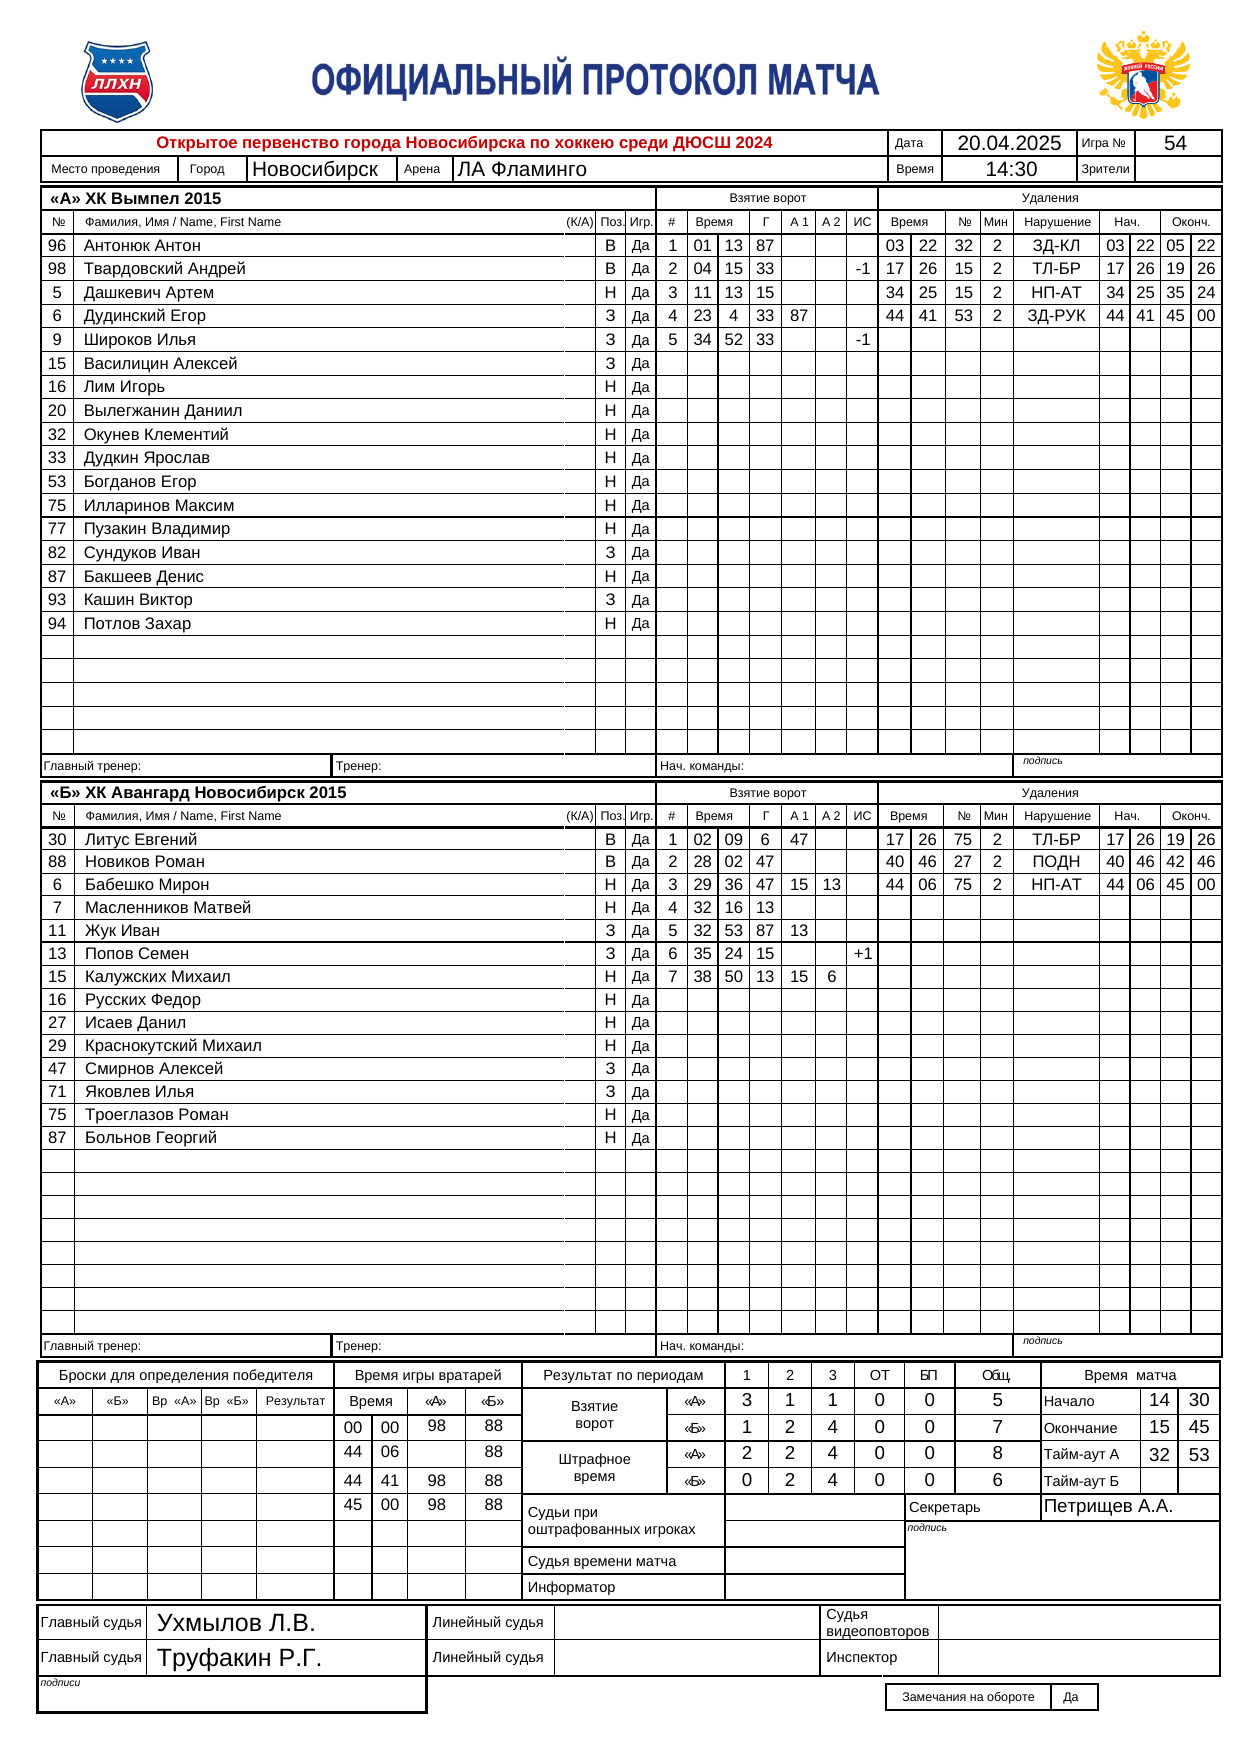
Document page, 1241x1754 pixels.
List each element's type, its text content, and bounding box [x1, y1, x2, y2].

table_cell [1179, 1468, 1219, 1493]
table_cell [565, 470, 595, 493]
table_cell 2 [769, 1415, 811, 1440]
table_cell 2 [657, 257, 687, 280]
table_cell [847, 636, 877, 658]
table_cell [981, 1035, 1013, 1057]
table_cell 75 [944, 829, 980, 849]
table_cell [816, 305, 846, 327]
table_cell [1161, 1104, 1190, 1126]
table_cell [565, 874, 595, 895]
table_cell [879, 518, 910, 540]
table_cell [912, 1173, 943, 1195]
table_cell Время [688, 211, 749, 233]
table_cell [719, 494, 749, 516]
table_cell [688, 399, 717, 422]
table_cell [93, 1441, 147, 1467]
table_cell 22 [1192, 235, 1221, 256]
table_cell 32 [42, 423, 73, 445]
table_cell 26 [1192, 257, 1221, 280]
table_cell [719, 659, 749, 682]
table_cell 04 [688, 257, 717, 280]
table_cell [912, 659, 945, 682]
table_cell [944, 1219, 980, 1241]
table_cell [565, 588, 595, 611]
table_cell 27 [42, 1012, 74, 1033]
table_cell [75, 1173, 564, 1195]
table_cell [912, 1265, 943, 1287]
table_cell [657, 612, 687, 634]
table_cell [1131, 730, 1160, 753]
table_cell Да [626, 281, 655, 303]
table_cell [1192, 659, 1221, 682]
table_cell 2 [981, 281, 1013, 303]
table_cell [1014, 1196, 1099, 1218]
table_cell [750, 565, 781, 587]
table_cell [1192, 1081, 1221, 1103]
table_cell [750, 1035, 781, 1057]
table_cell 30 [42, 829, 74, 849]
table_cell 2 [657, 850, 687, 872]
table_cell [1192, 1219, 1221, 1241]
table_cell [1161, 1058, 1190, 1079]
table_cell [981, 541, 1013, 564]
table_cell Калужских Михаил [75, 966, 564, 987]
table_cell 98 [408, 1468, 465, 1493]
table_cell [1100, 989, 1129, 1011]
table_cell В [596, 850, 625, 872]
table_cell [1100, 565, 1129, 587]
table_cell Н [596, 966, 625, 987]
table_cell [74, 730, 564, 753]
table_cell НП-АТ [1014, 281, 1099, 303]
table_cell [719, 399, 749, 422]
table_cell 2 [981, 257, 1013, 280]
table_cell [981, 636, 1013, 658]
table_cell [1161, 707, 1190, 729]
table_cell [1131, 1242, 1160, 1264]
table_cell № [42, 211, 73, 233]
picture [5, 28, 1197, 129]
table_cell Твардовский Андрей [74, 257, 564, 280]
table_cell [657, 1196, 687, 1218]
table_cell [1161, 1219, 1190, 1241]
table_cell [1161, 730, 1190, 753]
table_cell [657, 1127, 687, 1149]
table_cell [1100, 518, 1129, 540]
table_cell [1014, 1104, 1099, 1126]
table_cell [688, 1173, 717, 1195]
table_cell [944, 1012, 980, 1033]
table_cell [719, 446, 749, 469]
table_cell Да [626, 565, 655, 587]
table_cell А 2 [816, 211, 846, 233]
table_cell 42 [1161, 850, 1190, 872]
table_cell 71 [42, 1081, 74, 1103]
table_cell Игр. [626, 211, 655, 233]
table_cell [565, 896, 595, 918]
table_cell [335, 1547, 371, 1573]
table_cell 3 [657, 281, 687, 303]
table_cell [1014, 1288, 1099, 1310]
table_cell [879, 730, 910, 753]
table_cell З [596, 1081, 625, 1103]
table_cell 16 [719, 896, 749, 918]
table_cell [1100, 423, 1129, 445]
table_cell [912, 1012, 943, 1033]
table_cell [719, 541, 749, 564]
table_cell Антонюк Антон [74, 235, 564, 256]
table_cell [1014, 446, 1099, 469]
table_cell Н [596, 399, 625, 422]
table_cell [1014, 1265, 1099, 1287]
table_cell 20 [42, 399, 73, 422]
table_cell Н [596, 281, 625, 303]
table_cell 47 [750, 874, 781, 895]
table_cell 15 [750, 943, 781, 964]
table_cell № [946, 211, 980, 233]
table_cell [257, 1416, 333, 1440]
table_cell 40 [1100, 850, 1129, 872]
table_cell 32 [946, 235, 980, 256]
table_cell [565, 1081, 595, 1103]
table_cell [565, 1288, 595, 1310]
table_cell [1161, 1242, 1190, 1264]
table_cell [782, 1127, 815, 1149]
table_cell Бабешко Мирон [75, 874, 564, 895]
table_cell [879, 1196, 910, 1218]
table_header 3 [812, 1363, 854, 1387]
table_cell [912, 518, 945, 540]
table_cell [657, 1058, 687, 1079]
table_cell Да [626, 850, 655, 872]
table_cell [1161, 1288, 1190, 1310]
table_cell [847, 966, 877, 987]
table_cell [1014, 989, 1099, 1011]
table_cell Тайм-аут Б [1042, 1468, 1140, 1493]
table_cell [1131, 376, 1160, 398]
table_cell [596, 1242, 625, 1264]
table_cell Фамилия, Имя / Name, First Name [75, 805, 565, 826]
table_cell [565, 850, 595, 872]
table_cell Потлов Захар [74, 612, 564, 634]
table_cell 5 [956, 1389, 1040, 1413]
table_cell [1014, 399, 1099, 422]
table_cell Мин [981, 805, 1013, 826]
table_cell 45 [1161, 874, 1190, 895]
table_cell [1161, 352, 1190, 374]
table_cell 52 [719, 328, 749, 351]
table_cell [719, 1012, 749, 1033]
table_cell 26 [1131, 257, 1160, 280]
table_header Броски для определения победителя [39, 1363, 333, 1387]
table_cell [1014, 1127, 1099, 1149]
table_cell [750, 1127, 781, 1149]
table_cell 93 [42, 588, 73, 611]
table_cell 13 [42, 943, 74, 964]
table_cell [944, 1035, 980, 1057]
table_cell [946, 446, 980, 469]
table_cell [1192, 541, 1221, 564]
table_cell [912, 588, 945, 611]
table_cell [879, 1150, 910, 1172]
table_cell [93, 1416, 147, 1440]
table_cell [1100, 588, 1129, 611]
table_cell 03 [1100, 235, 1129, 256]
table_cell [879, 376, 910, 398]
table_cell [39, 1521, 92, 1546]
table_cell [565, 1104, 595, 1126]
table_cell [944, 1104, 980, 1126]
table_cell 14:30 [943, 157, 1076, 181]
table_header Время матча [1042, 1363, 1219, 1387]
table_cell [1131, 328, 1160, 351]
table_cell [912, 683, 945, 706]
table_header Да [1052, 1685, 1097, 1709]
table_cell 00 [373, 1494, 407, 1520]
table_cell [981, 1150, 1013, 1172]
table_cell [847, 1311, 877, 1333]
table_header «А» ХК Вымпел 2015 [42, 188, 655, 209]
table_cell [1131, 1035, 1160, 1057]
table_cell 98 [408, 1416, 465, 1440]
table_cell [1161, 920, 1190, 941]
table_cell Да [626, 518, 655, 540]
table_cell 88 [466, 1468, 521, 1493]
table_cell 75 [42, 1104, 74, 1126]
table_cell [946, 683, 980, 706]
table_cell Мин [981, 211, 1013, 233]
table_cell [1131, 352, 1160, 374]
table_cell [816, 281, 846, 303]
table_cell [912, 565, 945, 587]
table_cell [74, 636, 564, 658]
table_cell 0 [905, 1468, 954, 1493]
table_cell [565, 281, 595, 303]
table_cell 11 [42, 920, 74, 941]
table_cell [782, 1058, 815, 1079]
table_cell [657, 1288, 687, 1310]
table_cell [946, 612, 980, 634]
table_cell З [596, 328, 625, 351]
table_cell Время [688, 805, 749, 826]
table_cell [912, 612, 945, 634]
table_cell 15 [719, 257, 749, 280]
table_cell 45 [1161, 305, 1190, 327]
table_cell [750, 659, 781, 682]
table_cell [726, 1575, 904, 1599]
table_cell Линейный судья [428, 1606, 554, 1639]
table_cell [981, 1081, 1013, 1103]
table_cell [257, 1547, 333, 1573]
table_cell 13 [719, 281, 749, 303]
table_cell [202, 1468, 256, 1493]
table_cell [782, 518, 815, 540]
table_cell [565, 730, 595, 753]
table_cell [879, 1127, 910, 1149]
table_cell [719, 1058, 749, 1079]
table_cell [879, 920, 910, 941]
table_cell [981, 1311, 1013, 1333]
table_cell [565, 328, 595, 351]
table_cell 13 [750, 966, 781, 987]
table_cell [42, 683, 73, 706]
table_cell [1192, 1311, 1221, 1333]
table_cell Поз. [596, 211, 625, 233]
table_cell [750, 730, 781, 753]
table_cell 23 [688, 305, 717, 327]
table_cell Литус Евгений [75, 829, 564, 849]
table_cell [782, 1173, 815, 1195]
table_cell [202, 1547, 256, 1573]
table_cell [847, 494, 877, 516]
table_cell [912, 966, 943, 987]
table_cell [373, 1521, 407, 1546]
table_cell [782, 328, 815, 351]
table_cell [847, 1058, 877, 1079]
table_cell 15 [946, 281, 980, 303]
table_cell [719, 1173, 749, 1195]
table_cell [912, 707, 945, 729]
table_cell [335, 1574, 371, 1599]
table_cell Да [626, 235, 655, 256]
table_cell [847, 989, 877, 1011]
table_cell [912, 399, 945, 422]
table_cell [39, 1441, 92, 1467]
table_cell [750, 1311, 781, 1333]
table_cell Жук Иван [75, 920, 564, 941]
table_cell [565, 376, 595, 398]
table_cell [782, 494, 815, 516]
table_cell [1192, 494, 1221, 516]
table_cell [981, 683, 1013, 706]
table_cell [782, 235, 815, 256]
table_cell [816, 565, 846, 587]
table_cell [1192, 612, 1221, 634]
table_cell Окунев Клементий [74, 423, 564, 445]
table_cell 44 [879, 874, 910, 895]
table_cell ЗД-РУК [1014, 305, 1099, 327]
table_cell [944, 1265, 980, 1287]
table_cell [42, 659, 73, 682]
table_cell [1131, 1311, 1160, 1333]
table_cell [981, 588, 1013, 611]
table_cell [1192, 1104, 1221, 1126]
table_cell [1014, 1150, 1099, 1172]
table_cell [750, 683, 781, 706]
table_cell [939, 1640, 1219, 1675]
table_cell [42, 636, 73, 658]
table_cell [816, 446, 846, 469]
table_cell [1100, 1173, 1129, 1195]
table_cell 44 [879, 305, 910, 327]
table_cell [719, 1127, 749, 1149]
table_cell [42, 1219, 74, 1241]
table_header Результат по периодам [523, 1363, 724, 1387]
table_cell [847, 281, 877, 303]
table_cell Линейный судья [428, 1640, 554, 1675]
table_cell 5 [42, 281, 73, 303]
table_cell [879, 943, 910, 964]
table_cell [1131, 659, 1160, 682]
table_cell [912, 376, 945, 398]
table_cell -1 [847, 257, 877, 280]
table_cell 32 [688, 920, 717, 941]
table_cell [879, 446, 910, 469]
table_cell Да [626, 376, 655, 398]
table_cell Город [179, 157, 246, 181]
table_cell 22 [1131, 235, 1160, 256]
table_cell [1100, 730, 1129, 753]
table_cell [981, 989, 1013, 1011]
table_cell [816, 1035, 846, 1057]
table_cell [688, 612, 717, 634]
table_cell [1192, 423, 1221, 445]
table_cell Да [626, 896, 655, 918]
table_cell [719, 707, 749, 729]
table_cell [1014, 730, 1099, 753]
table_cell 06 [912, 874, 943, 895]
table_cell 28 [688, 850, 717, 872]
table_cell [879, 612, 910, 634]
table_cell Начало [1042, 1389, 1140, 1413]
table_cell [688, 423, 717, 445]
table_cell [944, 943, 980, 964]
table_cell [782, 1012, 815, 1033]
table_cell [1099, 1682, 1220, 1711]
table_cell [946, 518, 980, 540]
table_cell [912, 989, 943, 1011]
table_cell Время [879, 805, 943, 826]
table_cell 33 [42, 446, 73, 469]
table_cell Новиков Роман [75, 850, 564, 872]
table_cell [782, 1196, 815, 1218]
table_cell [565, 1196, 595, 1218]
table_cell [565, 943, 595, 964]
table_cell Да [626, 989, 655, 1011]
table_cell [847, 446, 877, 469]
table_cell [879, 1012, 910, 1033]
table_cell [981, 1288, 1013, 1310]
table_cell 87 [42, 565, 73, 587]
table_cell [816, 920, 846, 941]
table_cell [1014, 518, 1099, 540]
table_cell [596, 1196, 625, 1218]
table_cell [1161, 966, 1190, 987]
table_cell [750, 612, 781, 634]
table_cell [1131, 920, 1160, 941]
table_cell 8 [956, 1442, 1040, 1467]
table_cell # [657, 805, 687, 826]
table_cell Да [626, 966, 655, 987]
table_cell [565, 446, 595, 469]
table_cell [1161, 943, 1190, 964]
table_cell [879, 636, 910, 658]
table_cell 7 [956, 1415, 1040, 1440]
table_cell «Б» [668, 1415, 724, 1440]
table_cell Бакшеев Денис [74, 565, 564, 587]
table_cell [688, 541, 717, 564]
table_cell [847, 659, 877, 682]
table_cell [257, 1441, 333, 1467]
table_cell [1131, 683, 1160, 706]
table_cell [688, 470, 717, 493]
table_cell [596, 683, 625, 706]
table_cell [466, 1521, 521, 1546]
table_cell Да [626, 541, 655, 564]
table_cell [93, 1574, 147, 1599]
table_cell [750, 1150, 781, 1172]
table_cell [1100, 328, 1129, 351]
table_cell 47 [782, 829, 815, 849]
table_cell Штрафное время [523, 1442, 666, 1493]
table_cell 2 [981, 305, 1013, 327]
table_cell [1131, 470, 1160, 493]
table_cell [719, 565, 749, 587]
table_cell [981, 707, 1013, 729]
table_cell [596, 730, 625, 753]
table_cell [912, 328, 945, 351]
table_cell «Б » [466, 1389, 521, 1413]
table_cell Главный судья [39, 1640, 146, 1675]
table_cell [1131, 565, 1160, 587]
table_cell Г [750, 805, 781, 826]
table_cell [1100, 399, 1129, 422]
table_cell [782, 399, 815, 422]
table_cell [626, 1196, 655, 1218]
table_cell 13 [816, 874, 846, 895]
table_cell [657, 470, 687, 493]
table_cell 17 [879, 829, 910, 849]
table_cell [1131, 1058, 1160, 1079]
table_cell Исаев Данил [75, 1012, 564, 1033]
table_cell [847, 588, 877, 611]
table_cell Да [626, 1081, 655, 1103]
table_cell Да [626, 470, 655, 493]
table_cell [1100, 1127, 1129, 1149]
table_cell 88 [466, 1441, 521, 1467]
table_cell [596, 1265, 625, 1287]
table_cell [912, 1150, 943, 1172]
table_cell В [596, 235, 625, 256]
table_cell 35 [1161, 281, 1190, 303]
table_cell 26 [912, 257, 945, 280]
table_cell [1141, 1468, 1177, 1493]
table_cell [596, 1311, 625, 1333]
table_cell [657, 1265, 687, 1287]
table_cell Н [596, 423, 625, 445]
table_cell [565, 399, 595, 422]
table_cell [981, 896, 1013, 918]
table_cell [782, 1242, 815, 1264]
table_cell [750, 494, 781, 516]
table_cell [750, 470, 781, 493]
table_cell [1192, 588, 1221, 611]
table_cell [565, 1035, 595, 1057]
table_cell [847, 1035, 877, 1057]
table_cell 4 [657, 305, 687, 327]
table_cell Да [626, 1104, 655, 1126]
table_cell [74, 707, 564, 729]
table_cell [946, 541, 980, 564]
table_cell [93, 1468, 147, 1493]
table_cell Секретарь [906, 1495, 1040, 1520]
table_cell [816, 943, 846, 964]
table_cell 46 [1131, 850, 1160, 872]
table_cell [782, 470, 815, 493]
table_cell Судьи при оштрафованных игроках [523, 1495, 724, 1546]
table_cell [847, 829, 877, 849]
table_cell [879, 989, 910, 1011]
table_cell 75 [944, 874, 980, 895]
table_cell [93, 1521, 147, 1546]
table_cell [1100, 352, 1129, 374]
table_cell [912, 541, 945, 564]
table_cell [912, 1035, 943, 1057]
table_cell [816, 659, 846, 682]
table_cell 0 [855, 1415, 904, 1440]
table_cell [1014, 1242, 1099, 1264]
table_cell [688, 1081, 717, 1103]
table_cell [657, 588, 687, 611]
table_cell Дудинский Егор [74, 305, 564, 327]
table_cell Сундуков Иван [74, 541, 564, 564]
table_cell [1161, 1173, 1190, 1195]
table_cell З [596, 943, 625, 964]
table_cell [981, 1104, 1013, 1126]
table_cell [1131, 612, 1160, 634]
table_cell 00 [1192, 874, 1221, 895]
table_cell [847, 896, 877, 918]
table_cell [657, 423, 687, 445]
table_cell 88 [42, 850, 74, 872]
table_cell [257, 1468, 333, 1493]
table_cell подпись [1014, 755, 1221, 776]
table_cell [847, 730, 877, 753]
table_cell [1192, 565, 1221, 587]
table_cell [657, 446, 687, 469]
table_cell [847, 1242, 877, 1264]
table_cell [148, 1468, 201, 1493]
table_cell «А» [408, 1389, 465, 1413]
table_cell [1014, 943, 1099, 964]
table_cell 82 [42, 541, 73, 564]
table_cell [42, 707, 73, 729]
table_cell В [596, 829, 625, 849]
table_cell Да [626, 494, 655, 516]
table_cell [688, 446, 717, 469]
table_cell Время [889, 157, 941, 181]
table_cell [816, 989, 846, 1011]
table_cell [782, 683, 815, 706]
table_cell [879, 1081, 910, 1103]
table_cell [782, 423, 815, 445]
table_cell 19 [1161, 257, 1190, 280]
table_cell [657, 683, 687, 706]
table_cell [1192, 730, 1221, 753]
table_cell [1100, 636, 1129, 658]
table_cell «Б» [93, 1389, 147, 1413]
table_cell [944, 1127, 980, 1149]
table_cell [1100, 943, 1129, 964]
table_cell [408, 1574, 465, 1599]
table_cell [565, 1012, 595, 1033]
table_cell [1192, 1012, 1221, 1033]
table_cell [565, 683, 595, 706]
table_cell № [42, 805, 74, 826]
table_cell [1014, 494, 1099, 516]
table_cell [981, 966, 1013, 987]
table_cell [1131, 943, 1160, 964]
table_cell Время [335, 1389, 407, 1413]
table_cell [1100, 1012, 1129, 1033]
table_cell [42, 1242, 74, 1264]
table_cell 32 [1141, 1441, 1177, 1467]
table_cell [428, 1677, 882, 1711]
table_cell [565, 707, 595, 729]
table_cell [1100, 446, 1129, 469]
table_cell [1161, 1035, 1190, 1057]
table_cell [596, 1219, 625, 1241]
table_cell [1014, 707, 1099, 729]
table_cell [719, 423, 749, 445]
table_cell [688, 636, 717, 658]
table_cell 0 [905, 1442, 954, 1467]
table_cell Вылегжанин Даниил [74, 399, 564, 422]
table_cell 94 [42, 612, 73, 634]
table_cell Пузакин Владимир [74, 518, 564, 540]
table_cell 15 [1141, 1415, 1177, 1440]
table_cell [719, 1219, 749, 1241]
table_cell [1192, 707, 1221, 729]
table_cell [750, 518, 781, 540]
table_cell [74, 659, 564, 682]
table_cell [944, 1058, 980, 1079]
table_cell Нарушение [1014, 805, 1099, 826]
table_cell [1100, 1035, 1129, 1057]
table_cell 6 [750, 829, 781, 849]
table_cell Лим Игорь [74, 376, 564, 398]
table_cell [148, 1494, 201, 1520]
table_cell Арена [398, 157, 452, 181]
table_cell 34 [688, 328, 717, 351]
table_cell [816, 730, 846, 753]
table_cell [847, 399, 877, 422]
table_cell [750, 1196, 781, 1218]
table_cell [1014, 1081, 1099, 1103]
table_cell [1161, 1265, 1190, 1287]
table_cell 06 [373, 1441, 407, 1467]
table_cell Ухмылов Л.В. [147, 1606, 425, 1639]
table_cell [39, 1574, 92, 1599]
table_cell [879, 470, 910, 493]
table_cell [946, 588, 980, 611]
table_cell [750, 636, 781, 658]
table_header 20.04.2025 [943, 131, 1076, 155]
table_cell 03 [879, 235, 910, 256]
table_cell 87 [782, 305, 815, 327]
table_cell [1014, 565, 1099, 587]
table_cell [1100, 1242, 1129, 1264]
table_cell Главный тренер: [42, 1335, 330, 1356]
table_cell Да [626, 588, 655, 611]
table_cell [202, 1494, 256, 1520]
table_cell [148, 1416, 201, 1440]
table_cell [944, 1081, 980, 1103]
table_cell [1100, 494, 1129, 516]
table_cell [565, 1311, 595, 1333]
table_cell 32 [688, 896, 717, 918]
table_cell 0 [905, 1415, 954, 1440]
table_cell [1131, 494, 1160, 516]
table_cell [782, 1150, 815, 1172]
table_cell [816, 1242, 846, 1264]
table_cell [1131, 896, 1160, 918]
table_cell [1131, 1012, 1160, 1033]
table_cell [1014, 920, 1099, 941]
table_cell 2 [981, 235, 1013, 256]
table_cell подпись [1014, 1335, 1221, 1356]
table_cell 45 [1179, 1415, 1219, 1440]
table_cell [1192, 966, 1221, 987]
table_cell 05 [1161, 235, 1190, 256]
table_cell А 1 [782, 805, 815, 826]
table_cell 00 [373, 1416, 407, 1440]
table_cell [1131, 1219, 1160, 1241]
table_cell [1192, 943, 1221, 964]
table_cell [657, 1012, 687, 1033]
table_cell ИС [847, 211, 877, 233]
table_cell [1131, 1150, 1160, 1172]
table_cell [1161, 328, 1190, 351]
table_cell [565, 494, 595, 516]
table_cell [816, 829, 846, 849]
table_cell [912, 920, 943, 941]
table_cell [782, 612, 815, 634]
table_cell [912, 1058, 943, 1079]
table_cell [1161, 1150, 1190, 1172]
table_cell [565, 1173, 595, 1195]
table_header Взятие ворот [657, 783, 877, 803]
table_cell [847, 1196, 877, 1218]
table_cell 30 [1179, 1389, 1219, 1413]
table_cell ИС [847, 805, 877, 826]
table_header «Б» ХК Авангард Новосибирск 2015 [42, 783, 655, 803]
table_cell [1100, 541, 1129, 564]
table_cell 98 [42, 257, 73, 280]
table_cell [1161, 565, 1190, 587]
table_cell [688, 1035, 717, 1057]
table_cell [1014, 1012, 1099, 1033]
table_cell Судья времени матча [523, 1548, 724, 1573]
table_cell [816, 707, 846, 729]
table_cell 35 [688, 943, 717, 964]
table_cell [1192, 399, 1221, 422]
table_cell [657, 1035, 687, 1057]
table_header БП [905, 1363, 954, 1387]
table_cell ТЛ-БР [1014, 829, 1099, 849]
table_cell Да [626, 920, 655, 941]
table_cell [1100, 1058, 1129, 1079]
table_cell [1136, 157, 1221, 181]
table_cell [257, 1494, 333, 1520]
table_cell [42, 1265, 74, 1287]
table_cell [1161, 494, 1190, 516]
table_cell [657, 1104, 687, 1126]
table_cell [879, 565, 910, 587]
table_cell [719, 730, 749, 753]
table_cell Тренер: [333, 755, 655, 776]
table_cell [879, 423, 910, 445]
table_cell [782, 636, 815, 658]
table_cell [719, 636, 749, 658]
table_cell 9 [42, 328, 73, 351]
table_cell [75, 1288, 564, 1310]
table_cell [782, 1104, 815, 1126]
table_cell 15 [750, 281, 781, 303]
table_cell [1100, 896, 1129, 918]
table_cell [688, 1012, 717, 1033]
table_cell Да [626, 1012, 655, 1033]
table_cell [657, 352, 687, 374]
table_cell [847, 874, 877, 895]
table_cell [782, 707, 815, 729]
table_cell [912, 1081, 943, 1103]
table_cell [816, 423, 846, 445]
table_cell [946, 707, 980, 729]
table_cell Да [626, 943, 655, 964]
table_cell [782, 989, 815, 1011]
table_cell 0 [726, 1468, 768, 1493]
table_cell Нач. команды: [657, 1335, 1012, 1356]
table_cell 2 [769, 1468, 811, 1493]
table_cell подписи [39, 1677, 425, 1711]
table_cell [816, 1265, 846, 1287]
table_cell 25 [912, 281, 945, 303]
table_cell [1131, 1265, 1160, 1287]
table_cell [912, 352, 945, 374]
table_cell [1161, 1196, 1190, 1218]
table_cell Нарушение [1014, 211, 1099, 233]
table_cell [657, 636, 687, 658]
table_cell 15 [782, 966, 815, 987]
table_cell 1 [769, 1389, 811, 1413]
table_cell 1 [812, 1389, 854, 1413]
table_header Время игры вратарей [335, 1363, 521, 1387]
table_cell [565, 305, 595, 327]
table_cell [782, 1081, 815, 1103]
table_cell [1100, 1196, 1129, 1218]
table_cell [1131, 1196, 1160, 1218]
table_cell [981, 470, 1013, 493]
table_cell [565, 1150, 595, 1172]
table_cell [1161, 376, 1190, 398]
table_cell [944, 896, 980, 918]
table_cell 38 [688, 966, 717, 987]
table_cell [816, 541, 846, 564]
table_cell Место проведения [42, 157, 177, 181]
table_cell [981, 328, 1013, 351]
table_cell [944, 1311, 980, 1333]
table_cell [626, 659, 655, 682]
table_cell 47 [42, 1058, 74, 1079]
table_cell 33 [750, 257, 781, 280]
table_cell [719, 683, 749, 706]
table_cell [1131, 423, 1160, 445]
table_cell [1014, 541, 1099, 564]
table_cell 17 [879, 257, 910, 280]
table_cell [596, 1173, 625, 1195]
table_cell З [596, 352, 625, 374]
table_cell [912, 896, 943, 918]
table_cell [596, 707, 625, 729]
table_cell [1192, 1242, 1221, 1264]
table_cell (К/А) [565, 211, 595, 233]
table_cell [981, 730, 1013, 753]
table_header Взятие ворот [657, 188, 877, 209]
table_cell [719, 989, 749, 1011]
table_cell [719, 1035, 749, 1057]
table_cell [847, 1012, 877, 1033]
table_cell [847, 470, 877, 493]
table_cell [1192, 446, 1221, 469]
table_cell [688, 352, 717, 374]
table_cell [565, 235, 595, 256]
table_cell [981, 352, 1013, 374]
table_cell [816, 850, 846, 872]
table_cell Яковлев Илья [75, 1081, 564, 1103]
table_cell [946, 730, 980, 753]
table_cell 41 [912, 305, 945, 327]
table_cell [1192, 470, 1221, 493]
table_cell [1014, 1058, 1099, 1079]
table_cell [1192, 1288, 1221, 1310]
table_cell [879, 1242, 910, 1264]
table_cell [782, 446, 815, 469]
table_cell [1131, 518, 1160, 540]
table_cell [1014, 423, 1099, 445]
table_cell [946, 328, 980, 351]
table_cell [1100, 966, 1129, 987]
table_header Удаления [879, 783, 1221, 803]
table_cell [847, 305, 877, 327]
table_cell 16 [42, 376, 73, 398]
table_cell [39, 1547, 92, 1573]
table_cell 02 [719, 850, 749, 872]
table_cell [719, 1311, 749, 1333]
table_cell -1 [847, 328, 877, 351]
table_cell 34 [879, 281, 910, 303]
table_cell [565, 989, 595, 1011]
table_cell [946, 423, 980, 445]
table_cell [39, 1416, 92, 1440]
table_cell [750, 446, 781, 469]
table_cell Зрители [1078, 157, 1134, 181]
table_cell Масленников Матвей [75, 896, 564, 918]
table_cell В [596, 257, 625, 280]
table_cell Троеглазов Роман [75, 1104, 564, 1126]
table_cell 88 [466, 1494, 521, 1520]
table_cell [981, 1058, 1013, 1079]
table_cell З [596, 1058, 625, 1079]
table_cell [1192, 1265, 1221, 1287]
table_cell 26 [1131, 829, 1160, 849]
table_cell [202, 1416, 256, 1440]
table_cell ЗД-КЛ [1014, 235, 1099, 256]
table_cell 53 [42, 470, 73, 493]
table_cell [782, 565, 815, 587]
table_header 2 [769, 1363, 811, 1387]
table_cell [719, 376, 749, 398]
table_cell [726, 1548, 904, 1573]
table_cell Н [596, 896, 625, 918]
table_cell [202, 1574, 256, 1599]
table_cell Вр «А» [148, 1389, 201, 1413]
table_cell [879, 1035, 910, 1057]
table_cell [148, 1547, 201, 1573]
table_cell [555, 1640, 819, 1675]
table_cell 36 [719, 874, 749, 895]
table_cell [981, 1196, 1013, 1218]
table_cell [1100, 1150, 1129, 1172]
table_cell 5 [657, 328, 687, 351]
table_cell [750, 1219, 781, 1241]
table_cell [750, 1242, 781, 1264]
table_cell [816, 1150, 846, 1172]
table_cell [879, 1058, 910, 1079]
table_cell [946, 659, 980, 682]
table_cell [719, 1265, 749, 1287]
table_cell 15 [42, 352, 73, 374]
table_cell [1192, 376, 1221, 398]
table_cell [1131, 1288, 1160, 1310]
table_cell [816, 1196, 846, 1218]
table_cell Да [626, 612, 655, 634]
table_cell [565, 257, 595, 280]
table_cell Да [626, 328, 655, 351]
table_cell [657, 399, 687, 422]
table_cell [626, 707, 655, 729]
table_cell [565, 659, 595, 682]
table_cell [555, 1606, 819, 1639]
table_cell 15 [782, 874, 815, 895]
table_cell [1131, 1127, 1160, 1149]
table_cell [981, 399, 1013, 422]
table_cell [1100, 920, 1129, 941]
table_cell [981, 376, 1013, 398]
table_cell [750, 1081, 781, 1103]
table_cell [981, 518, 1013, 540]
table_cell [1131, 636, 1160, 658]
table_cell [657, 541, 687, 564]
table_cell [816, 1173, 846, 1195]
table_cell 6 [42, 874, 74, 895]
table_cell [257, 1574, 333, 1599]
table_cell [750, 1288, 781, 1310]
table_cell [1014, 1311, 1099, 1333]
table_cell [657, 1311, 687, 1333]
table_cell [879, 541, 910, 564]
table_cell 1 [657, 235, 687, 256]
table_cell [944, 1150, 980, 1172]
table_cell [750, 989, 781, 1011]
table_cell [879, 352, 910, 374]
table_cell [688, 1058, 717, 1079]
table_cell [782, 1288, 815, 1310]
table_cell [1131, 1081, 1160, 1103]
table_cell 33 [750, 328, 781, 351]
table_cell [1014, 896, 1099, 918]
table_cell 6 [956, 1468, 1040, 1493]
table_cell [466, 1574, 521, 1599]
table_cell 44 [1100, 874, 1129, 895]
table_cell Н [596, 1104, 625, 1126]
table_cell [688, 494, 717, 516]
table_cell 29 [42, 1035, 74, 1057]
table_cell 09 [719, 829, 749, 849]
table_cell [981, 1265, 1013, 1287]
table_cell [408, 1441, 465, 1467]
table_cell [719, 588, 749, 611]
table_cell 16 [42, 989, 74, 1011]
table_cell подпись [906, 1522, 1219, 1599]
table_cell 15 [42, 966, 74, 987]
table_cell [782, 1035, 815, 1057]
table_cell 34 [1100, 281, 1129, 303]
table_cell [981, 612, 1013, 634]
table_cell ПОДН [1014, 850, 1099, 872]
table_cell [1161, 518, 1190, 540]
table_cell [1100, 470, 1129, 493]
table_cell [626, 1242, 655, 1264]
table_cell [1131, 989, 1160, 1011]
table_cell [565, 966, 595, 987]
table_cell [750, 1104, 781, 1126]
table_cell Н [596, 494, 625, 516]
table_cell [847, 920, 877, 941]
table_cell [847, 1150, 877, 1172]
table_cell Окончание [1042, 1415, 1140, 1440]
table_cell [847, 541, 877, 564]
table_cell [944, 920, 980, 941]
table_cell [944, 1196, 980, 1218]
table_cell «А» [668, 1389, 724, 1413]
table_cell [626, 1150, 655, 1172]
table_cell 53 [946, 305, 980, 327]
table_cell [879, 1311, 910, 1333]
table_cell [688, 1104, 717, 1126]
table_cell [912, 1288, 943, 1310]
table_cell 27 [944, 850, 980, 872]
table_cell 00 [335, 1416, 371, 1440]
table_cell [1131, 541, 1160, 564]
table_cell 1 [726, 1415, 768, 1440]
table_cell Н [596, 612, 625, 634]
table_cell [75, 1219, 564, 1241]
table_cell [750, 1265, 781, 1287]
table_cell [912, 446, 945, 469]
table_cell [1100, 707, 1129, 729]
table_cell [1192, 683, 1221, 706]
table_cell 6 [816, 966, 846, 987]
table_cell [816, 683, 846, 706]
table_cell [1161, 612, 1190, 634]
table_cell [626, 1173, 655, 1195]
table_cell ТЛ-БР [1014, 257, 1099, 280]
table_cell [879, 1104, 910, 1126]
table_cell [946, 376, 980, 398]
table_cell 4 [812, 1442, 854, 1467]
table_cell [816, 494, 846, 516]
table_cell 26 [912, 829, 943, 849]
table_cell [912, 1311, 943, 1333]
table_cell 17 [1100, 257, 1129, 280]
table_cell [688, 1242, 717, 1264]
table_cell [1192, 1173, 1221, 1195]
table_header Замечания на обороте [887, 1685, 1050, 1709]
table_cell [816, 1012, 846, 1033]
table_cell Оконч. [1161, 805, 1221, 826]
table_cell [626, 1311, 655, 1333]
table_cell [42, 1150, 74, 1172]
table_cell 7 [42, 896, 74, 918]
table_cell [847, 518, 877, 540]
table_cell [944, 989, 980, 1011]
table_cell [74, 683, 564, 706]
table_cell [816, 257, 846, 280]
table_cell [719, 1242, 749, 1264]
table_cell [946, 352, 980, 374]
table_cell Оконч. [1161, 211, 1221, 233]
table_cell [39, 1468, 92, 1493]
table_cell 4 [719, 305, 749, 327]
table_cell 2 [981, 850, 1013, 872]
table_cell ЛА Фламинго [454, 157, 887, 181]
table_cell З [596, 588, 625, 611]
table_cell 13 [782, 920, 815, 941]
table_cell [847, 1219, 877, 1241]
table_cell [750, 352, 781, 374]
table_cell З [596, 305, 625, 327]
table_cell Взятие ворот [523, 1389, 666, 1440]
table_cell [847, 683, 877, 706]
table_cell [373, 1574, 407, 1599]
table_cell [565, 636, 595, 658]
table_cell [782, 1219, 815, 1241]
table_cell [726, 1495, 904, 1520]
table_cell [565, 565, 595, 587]
table_cell [335, 1521, 371, 1546]
table_cell [1192, 1058, 1221, 1079]
table_cell [1014, 588, 1099, 611]
table_cell [750, 541, 781, 564]
table_cell 7 [657, 966, 687, 987]
table_cell 77 [42, 518, 73, 540]
table_cell [93, 1494, 147, 1520]
table_cell [879, 1288, 910, 1310]
table_cell [1131, 707, 1160, 729]
table_cell [1014, 1035, 1099, 1057]
table_cell [42, 1173, 74, 1195]
table_cell 98 [408, 1494, 465, 1520]
table_cell «А» [668, 1442, 724, 1467]
table_cell [688, 518, 717, 540]
table_cell [939, 1606, 1219, 1639]
table_cell 02 [688, 829, 717, 849]
table_cell [1100, 612, 1129, 634]
table_cell [75, 1311, 564, 1333]
table_cell А 1 [782, 211, 815, 233]
table_cell [688, 588, 717, 611]
table_header Дата [889, 131, 941, 155]
table_cell 87 [42, 1127, 74, 1149]
table_cell [1100, 1288, 1129, 1310]
table_cell [1192, 1196, 1221, 1218]
table_cell [782, 588, 815, 611]
table_cell [847, 1081, 877, 1103]
table_cell [42, 730, 73, 753]
table_cell [750, 1173, 781, 1195]
table_cell [981, 1173, 1013, 1195]
table_cell [1014, 612, 1099, 634]
table_cell [1161, 1081, 1190, 1103]
table_header 54 [1136, 131, 1221, 155]
table_cell [657, 989, 687, 1011]
table_cell [912, 1219, 943, 1241]
table_cell Да [626, 423, 655, 445]
table_cell [1014, 352, 1099, 374]
table_cell 6 [42, 305, 73, 327]
table_cell [688, 565, 717, 587]
table_cell [1161, 399, 1190, 422]
table_cell [626, 683, 655, 706]
table_cell Инспектор [821, 1640, 938, 1675]
table_cell 33 [750, 305, 781, 327]
table_cell Н [596, 376, 625, 398]
table_cell [912, 943, 943, 964]
table_cell [257, 1521, 333, 1546]
table_cell [719, 612, 749, 634]
table_cell «А» [39, 1389, 92, 1413]
table_cell [782, 730, 815, 753]
table_cell [879, 1265, 910, 1287]
table_cell 44 [335, 1441, 371, 1467]
table_cell [847, 612, 877, 634]
table_cell [912, 730, 945, 753]
table_cell [816, 1219, 846, 1241]
table_cell [408, 1547, 465, 1573]
table_cell [1014, 636, 1099, 658]
table_cell [782, 541, 815, 564]
table_header Удаления [879, 188, 1221, 209]
table_cell [912, 1196, 943, 1218]
table_cell Н [596, 470, 625, 493]
table_cell [596, 1150, 625, 1172]
table_cell Да [626, 874, 655, 895]
table_cell [1192, 636, 1221, 658]
table_cell [847, 707, 877, 729]
table_cell Н [596, 1035, 625, 1057]
table_cell 44 [335, 1468, 371, 1493]
table_cell Н [596, 565, 625, 587]
table_cell [657, 494, 687, 516]
table_cell 13 [750, 896, 781, 918]
table_cell Да [626, 352, 655, 374]
table_cell [688, 1219, 717, 1241]
table_cell [565, 1058, 595, 1079]
table_cell [688, 730, 717, 753]
table_cell [847, 850, 877, 872]
table_cell НП-АТ [1014, 874, 1099, 895]
table_cell Богданов Егор [74, 470, 564, 493]
table_cell [565, 829, 595, 849]
table_cell [946, 636, 980, 658]
table_cell [912, 1127, 943, 1149]
table_cell [981, 1012, 1013, 1033]
table_cell [726, 1521, 904, 1546]
table_cell [782, 257, 815, 280]
table_cell 19 [1161, 829, 1190, 849]
table_cell [688, 707, 717, 729]
table_cell [1100, 1081, 1129, 1103]
table_cell [1161, 659, 1190, 682]
table_cell Русских Федор [75, 989, 564, 1011]
table_cell [1100, 1311, 1129, 1333]
table_cell [719, 1104, 749, 1126]
table_cell 3 [657, 874, 687, 895]
table_cell Игр. [626, 805, 655, 826]
table_cell [847, 352, 877, 374]
table_cell 24 [1192, 281, 1221, 303]
table_cell [816, 1058, 846, 1079]
table_cell [1161, 1012, 1190, 1033]
table_cell Новосибирск [248, 157, 396, 181]
table_cell [565, 352, 595, 374]
table_cell [847, 376, 877, 398]
table_cell [879, 399, 910, 422]
table_cell [148, 1521, 201, 1546]
table_cell [816, 376, 846, 398]
table_cell Результат [257, 1389, 333, 1413]
table_cell [1014, 1173, 1099, 1195]
table_cell 53 [719, 920, 749, 941]
table_cell Судья видеоповторов [821, 1606, 938, 1639]
table_cell [626, 1219, 655, 1241]
table_cell [688, 989, 717, 1011]
table_cell [944, 1173, 980, 1195]
table_cell 88 [466, 1416, 521, 1440]
table_cell [565, 1219, 595, 1241]
table_cell Смирнов Алексей [75, 1058, 564, 1079]
table_cell [75, 1265, 564, 1287]
table_cell Больнов Георгий [75, 1127, 564, 1149]
table_cell [148, 1574, 201, 1599]
table_cell [1192, 920, 1221, 941]
table_cell [688, 1127, 717, 1149]
table_cell [1161, 636, 1190, 658]
table_cell Да [626, 1058, 655, 1079]
table_cell [879, 494, 910, 516]
table_cell [565, 423, 595, 445]
table_cell [946, 494, 980, 516]
table_cell [719, 470, 749, 493]
table_cell Дудкин Ярослав [74, 446, 564, 469]
table_cell [408, 1521, 465, 1546]
table_cell 41 [1131, 305, 1160, 327]
table_cell [688, 659, 717, 682]
table_cell 2 [981, 874, 1013, 895]
table_cell [782, 850, 815, 872]
table_cell [816, 518, 846, 540]
table_cell [912, 1104, 943, 1126]
table_cell [981, 920, 1013, 941]
table_cell [1192, 328, 1221, 351]
table_cell [1161, 896, 1190, 918]
table_cell [816, 1311, 846, 1333]
table_cell 15 [946, 257, 980, 280]
table_cell [1014, 659, 1099, 682]
table_cell [1192, 1127, 1221, 1149]
table_cell Главный судья [39, 1606, 146, 1639]
table_cell [1131, 1173, 1160, 1195]
table_cell [719, 1150, 749, 1172]
table_cell [847, 423, 877, 445]
table_cell [626, 730, 655, 753]
table_cell [847, 235, 877, 256]
table_cell [981, 446, 1013, 469]
table_cell +1 [847, 943, 877, 964]
table_cell [847, 1104, 877, 1126]
table_cell Краснокутский Михаил [75, 1035, 564, 1057]
table_cell [816, 470, 846, 493]
table_cell [782, 1311, 815, 1333]
table_cell [944, 1288, 980, 1310]
table_cell [912, 1242, 943, 1264]
table_cell 44 [1100, 305, 1129, 327]
table_cell [719, 518, 749, 540]
table_cell [816, 1081, 846, 1103]
table_cell Время [879, 211, 945, 233]
table_cell [657, 1150, 687, 1172]
table_cell [1161, 446, 1190, 469]
table_cell [816, 352, 846, 374]
table_cell [1131, 446, 1160, 469]
table_cell [782, 281, 815, 303]
table_cell Главный тренер: [42, 755, 330, 776]
table_cell [1192, 352, 1221, 374]
table_cell [946, 399, 980, 422]
table_cell 25 [1131, 281, 1160, 303]
table_cell [657, 1242, 687, 1264]
table_cell 01 [688, 235, 717, 256]
table_cell [657, 1081, 687, 1103]
table_header ОТ [855, 1363, 904, 1387]
table_cell Н [596, 446, 625, 469]
table_cell [75, 1150, 564, 1172]
table_cell [202, 1521, 256, 1546]
table_cell [981, 1219, 1013, 1241]
table_cell 00 [1192, 305, 1221, 327]
table_cell Нач. команды: [657, 755, 1012, 776]
table_cell 13 [719, 235, 749, 256]
table_cell Н [596, 989, 625, 1011]
table_cell Тренер: [333, 1335, 655, 1356]
table_cell [944, 966, 980, 987]
table_cell [1192, 989, 1221, 1011]
table_header Открытое первенство города Новосибирска по хоккею среди ДЮСШ 2024 [42, 131, 887, 155]
table_cell [782, 352, 815, 374]
table_cell [596, 1288, 625, 1310]
table_cell Вр «Б» [202, 1389, 256, 1413]
table_cell [1131, 588, 1160, 611]
table_cell [816, 636, 846, 658]
table_cell 24 [719, 943, 749, 964]
table_cell [750, 1012, 781, 1033]
table_cell [1014, 470, 1099, 493]
table_cell 45 [335, 1494, 371, 1520]
table_cell [565, 518, 595, 540]
table_cell 5 [657, 920, 687, 941]
table_cell [1100, 659, 1129, 682]
table_cell [596, 636, 625, 658]
table_cell 1 [657, 829, 687, 849]
table_cell [1161, 989, 1190, 1011]
table_cell Петрищев А.А. [1042, 1495, 1219, 1520]
table_cell [981, 943, 1013, 964]
table_cell 46 [912, 850, 943, 872]
table_cell [981, 494, 1013, 516]
table_cell 2 [726, 1442, 768, 1467]
table_cell [719, 1196, 749, 1218]
table_cell [1100, 1104, 1129, 1126]
table_cell [75, 1242, 564, 1264]
table_cell Н [596, 518, 625, 540]
table_cell [373, 1547, 407, 1573]
table_cell А 2 [816, 805, 846, 826]
table_cell [750, 707, 781, 729]
table_cell 22 [912, 235, 945, 256]
table_cell [688, 1311, 717, 1333]
table_cell [847, 565, 877, 587]
table_cell 75 [42, 494, 73, 516]
table_cell [782, 896, 815, 918]
table_cell [816, 235, 846, 256]
table_cell [1131, 1104, 1160, 1126]
table_cell 29 [688, 874, 717, 895]
table_cell [1192, 1035, 1221, 1057]
table_cell З [596, 920, 625, 941]
table_cell [782, 376, 815, 398]
table_cell [879, 588, 910, 611]
table_cell [1161, 683, 1190, 706]
table_cell [750, 376, 781, 398]
table_cell 17 [1100, 829, 1129, 849]
table_cell Поз. [596, 805, 625, 826]
table_cell З [596, 541, 625, 564]
table_cell [719, 1288, 749, 1310]
table_cell [1161, 1311, 1190, 1333]
table_cell [816, 399, 846, 422]
table_cell [565, 541, 595, 564]
table_cell Попов Семен [75, 943, 564, 964]
table_cell Н [596, 1012, 625, 1033]
table_cell [42, 1196, 74, 1218]
table_cell [657, 659, 687, 682]
table_cell [596, 659, 625, 682]
table_header 1 [726, 1363, 768, 1387]
table_cell [657, 1173, 687, 1195]
table_cell 87 [750, 920, 781, 941]
table_cell Широков Илья [74, 328, 564, 351]
table_cell [883, 1677, 1220, 1681]
table_cell Нач. [1100, 211, 1160, 233]
table_cell [946, 565, 980, 587]
table_cell (К/А) [565, 805, 595, 826]
table_cell [657, 518, 687, 540]
table_cell [1014, 1219, 1099, 1241]
table_cell [93, 1547, 147, 1573]
table_cell [657, 376, 687, 398]
table_cell [879, 328, 910, 351]
table_cell Информатор [523, 1575, 724, 1599]
table_cell [944, 1242, 980, 1264]
table_cell Да [626, 1127, 655, 1149]
table_cell [657, 565, 687, 587]
table_cell [1100, 1219, 1129, 1241]
table_cell 2 [769, 1442, 811, 1467]
table_cell [565, 920, 595, 941]
table_cell 41 [373, 1468, 407, 1493]
table_cell [816, 1104, 846, 1126]
table_cell 53 [1179, 1441, 1219, 1467]
table_cell [816, 1288, 846, 1310]
table_cell [1100, 376, 1129, 398]
table_cell Да [626, 1035, 655, 1057]
table_cell 6 [657, 943, 687, 964]
table_header Общ. [956, 1363, 1040, 1387]
table_cell [657, 730, 687, 753]
table_cell [466, 1547, 521, 1573]
table_cell № [944, 805, 980, 826]
table_cell Василицин Алексей [74, 352, 564, 374]
table_cell Труфакин Р.Г. [147, 1640, 425, 1675]
table_cell [626, 1265, 655, 1287]
table_cell 0 [855, 1389, 904, 1413]
table_cell [719, 1081, 749, 1103]
table_cell [626, 636, 655, 658]
table_cell [688, 1265, 717, 1287]
table_cell [782, 1265, 815, 1287]
table_cell [688, 1196, 717, 1218]
table_cell [782, 943, 815, 964]
table_cell Нач. [1100, 805, 1160, 826]
table_cell [1161, 541, 1190, 564]
table_cell [565, 1265, 595, 1287]
table_cell 4 [657, 896, 687, 918]
table_cell [879, 659, 910, 682]
table_cell [1161, 423, 1190, 445]
table_cell [1014, 328, 1099, 351]
table_cell [879, 966, 910, 987]
table_cell [782, 659, 815, 682]
table_cell [39, 1494, 92, 1520]
table_cell Да [626, 829, 655, 849]
table_cell 14 [1141, 1389, 1177, 1413]
table_cell 3 [726, 1389, 768, 1413]
table_cell [816, 896, 846, 918]
table_cell [750, 1058, 781, 1079]
table_cell [42, 1288, 74, 1310]
table_cell [688, 1288, 717, 1310]
table_cell [816, 588, 846, 611]
table_cell 0 [905, 1389, 954, 1413]
table_cell [657, 1219, 687, 1241]
table_cell Илларинов Максим [74, 494, 564, 516]
table_cell [657, 707, 687, 729]
table_cell [847, 1127, 877, 1149]
table_cell [912, 494, 945, 516]
table_cell [912, 470, 945, 493]
table_cell [847, 1265, 877, 1287]
table_cell [1192, 518, 1221, 540]
table_cell [879, 683, 910, 706]
table_cell Тайм-аут А [1042, 1441, 1140, 1467]
table_cell [816, 612, 846, 634]
table_cell [879, 707, 910, 729]
table_cell [750, 588, 781, 611]
table_cell [202, 1441, 256, 1467]
table_cell [816, 1127, 846, 1149]
table_cell [1161, 470, 1190, 493]
table_cell [981, 1127, 1013, 1149]
table_header Игра № [1078, 131, 1134, 155]
table_cell [750, 399, 781, 422]
table_cell Да [626, 305, 655, 327]
table_cell 0 [855, 1468, 904, 1493]
table_cell 46 [1192, 850, 1221, 872]
table_cell [847, 1173, 877, 1195]
table_cell 4 [812, 1468, 854, 1493]
table_cell [1014, 683, 1099, 706]
table_cell [1100, 683, 1129, 706]
table_cell 50 [719, 966, 749, 987]
table_cell 4 [812, 1415, 854, 1440]
table_cell Кашин Виктор [74, 588, 564, 611]
table_cell [750, 423, 781, 445]
table_cell [1014, 966, 1099, 987]
table_cell [1192, 1150, 1221, 1172]
table_cell 96 [42, 235, 73, 256]
table_cell 11 [688, 281, 717, 303]
table_cell 87 [750, 235, 781, 256]
table_cell [879, 1173, 910, 1195]
table_cell [1131, 399, 1160, 422]
table_cell [1161, 588, 1190, 611]
table_cell Дашкевич Артем [74, 281, 564, 303]
table_cell # [657, 211, 687, 233]
table_cell [42, 1311, 74, 1333]
table_cell [1161, 1127, 1190, 1149]
table_cell [981, 565, 1013, 587]
table_cell [565, 1127, 595, 1149]
table_cell [688, 683, 717, 706]
table_cell [981, 659, 1013, 682]
table_cell Да [626, 257, 655, 280]
table_cell [946, 470, 980, 493]
table_cell [912, 423, 945, 445]
table_cell [565, 612, 595, 634]
table_cell Да [626, 399, 655, 422]
table_cell [688, 376, 717, 398]
table_cell [626, 1288, 655, 1310]
table_cell «Б» [668, 1468, 724, 1493]
table_cell 06 [1131, 874, 1160, 895]
table_cell [816, 328, 846, 351]
table_cell [75, 1196, 564, 1218]
table_cell [981, 1242, 1013, 1264]
table_cell 26 [1192, 829, 1221, 849]
table_cell [981, 423, 1013, 445]
table_cell [847, 1288, 877, 1310]
table_cell [879, 896, 910, 918]
table_cell [1014, 376, 1099, 398]
table_cell Н [596, 1127, 625, 1149]
table_cell Фамилия, Имя / Name, First Name [74, 211, 565, 233]
table_cell 47 [750, 850, 781, 872]
table_cell [719, 352, 749, 374]
table_cell [912, 636, 945, 658]
table_cell [565, 1242, 595, 1264]
table_cell Г [750, 211, 781, 233]
table_cell [688, 1150, 717, 1172]
table_cell [1192, 896, 1221, 918]
table_cell 2 [981, 829, 1013, 849]
table_cell 40 [879, 850, 910, 872]
table_cell Да [626, 446, 655, 469]
table_cell Н [596, 874, 625, 895]
table_cell [148, 1441, 201, 1467]
table_cell [1131, 966, 1160, 987]
table_cell 0 [855, 1442, 904, 1467]
table_cell [879, 1219, 910, 1241]
table_cell [1100, 1265, 1129, 1287]
